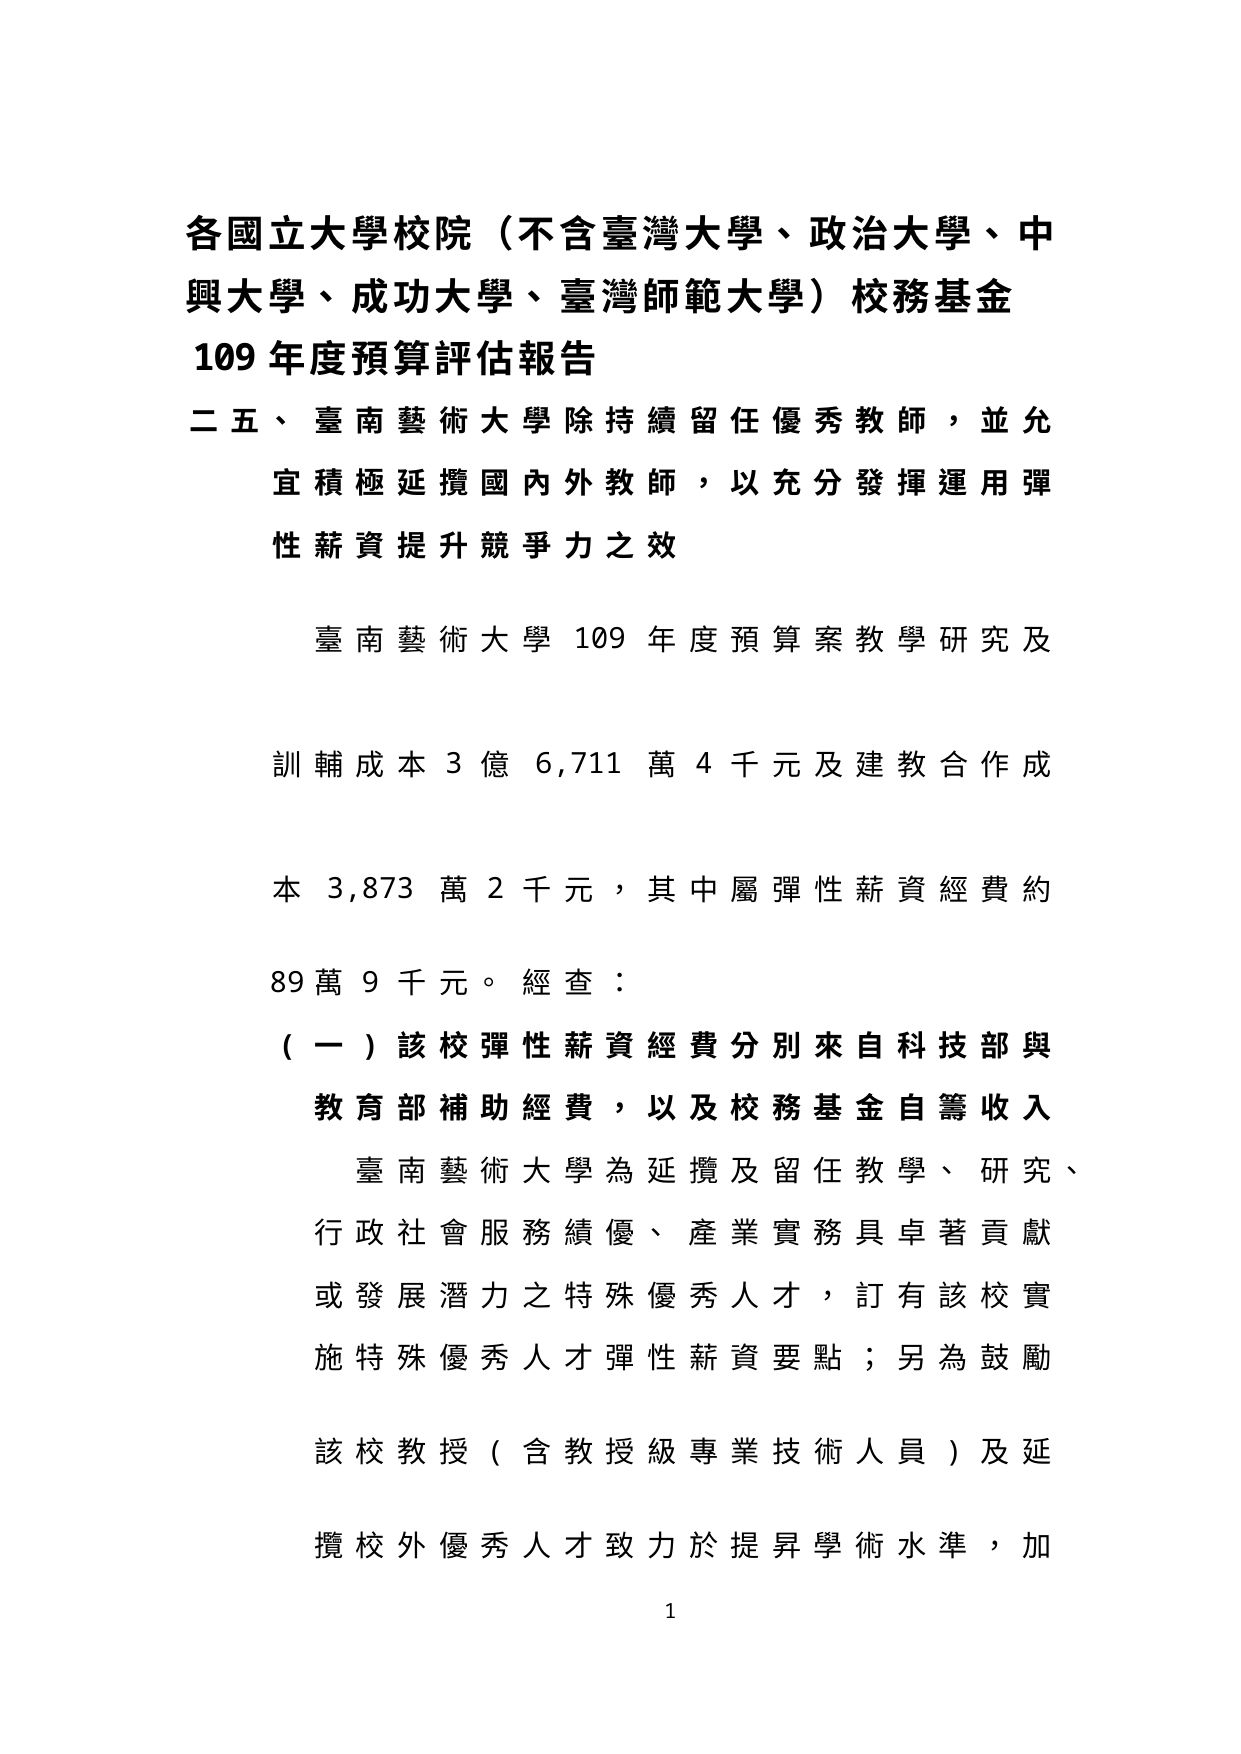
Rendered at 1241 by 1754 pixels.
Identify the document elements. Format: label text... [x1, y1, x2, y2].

text 臺南藝術大學為延攬及留任教學、研究、行政社會服務績優、產業實務具卓著貢獻或發展潛力之特殊優秀人才，訂有該校實施特殊優秀人才彈性薪資要點；另為鼓勵該校教授(含教授級專業技術人員)及延攬校外優秀人才致力於提昇學術水準，加強教學、研究及服務品質，爭取更高榮譽，訂有該校特聘教授設置要點。上開均以彈性薪資經費支應，其109年度預算數為89萬9千元，經費來源分別為：科技部獎勵大專校院研究獎勵補助經費20萬元；教育部高等教育深耕計畫補助經費51萬9千元；校務基金自籌收入18萬元 (詳附表1)。 [271, 1127, 1058, 1564]
text 臺南藝術大學109年度預算案教學研究及訓輔成本3億6,711萬4千元及建教合作成本3,873萬2千元，其中屬彈性薪資經費約89萬9千元。經查： [242, 564, 1058, 1002]
text 各國立大學校院（不含臺灣大學、政治大學、中興大學、成功大學、臺灣師範大學）校務基金109年度預算評估報告 [183, 189, 1058, 377]
text (一)該校彈性薪資經費分別來自科技部與教育部補助經費，以及校務基金自籌收入 [242, 1002, 1058, 1127]
text 二五、臺南藝術大學除持續留任優秀教師，並允宜積極延攬國內外教師，以充分發揮運用彈性薪資提升競爭力之效 [183, 377, 1058, 564]
